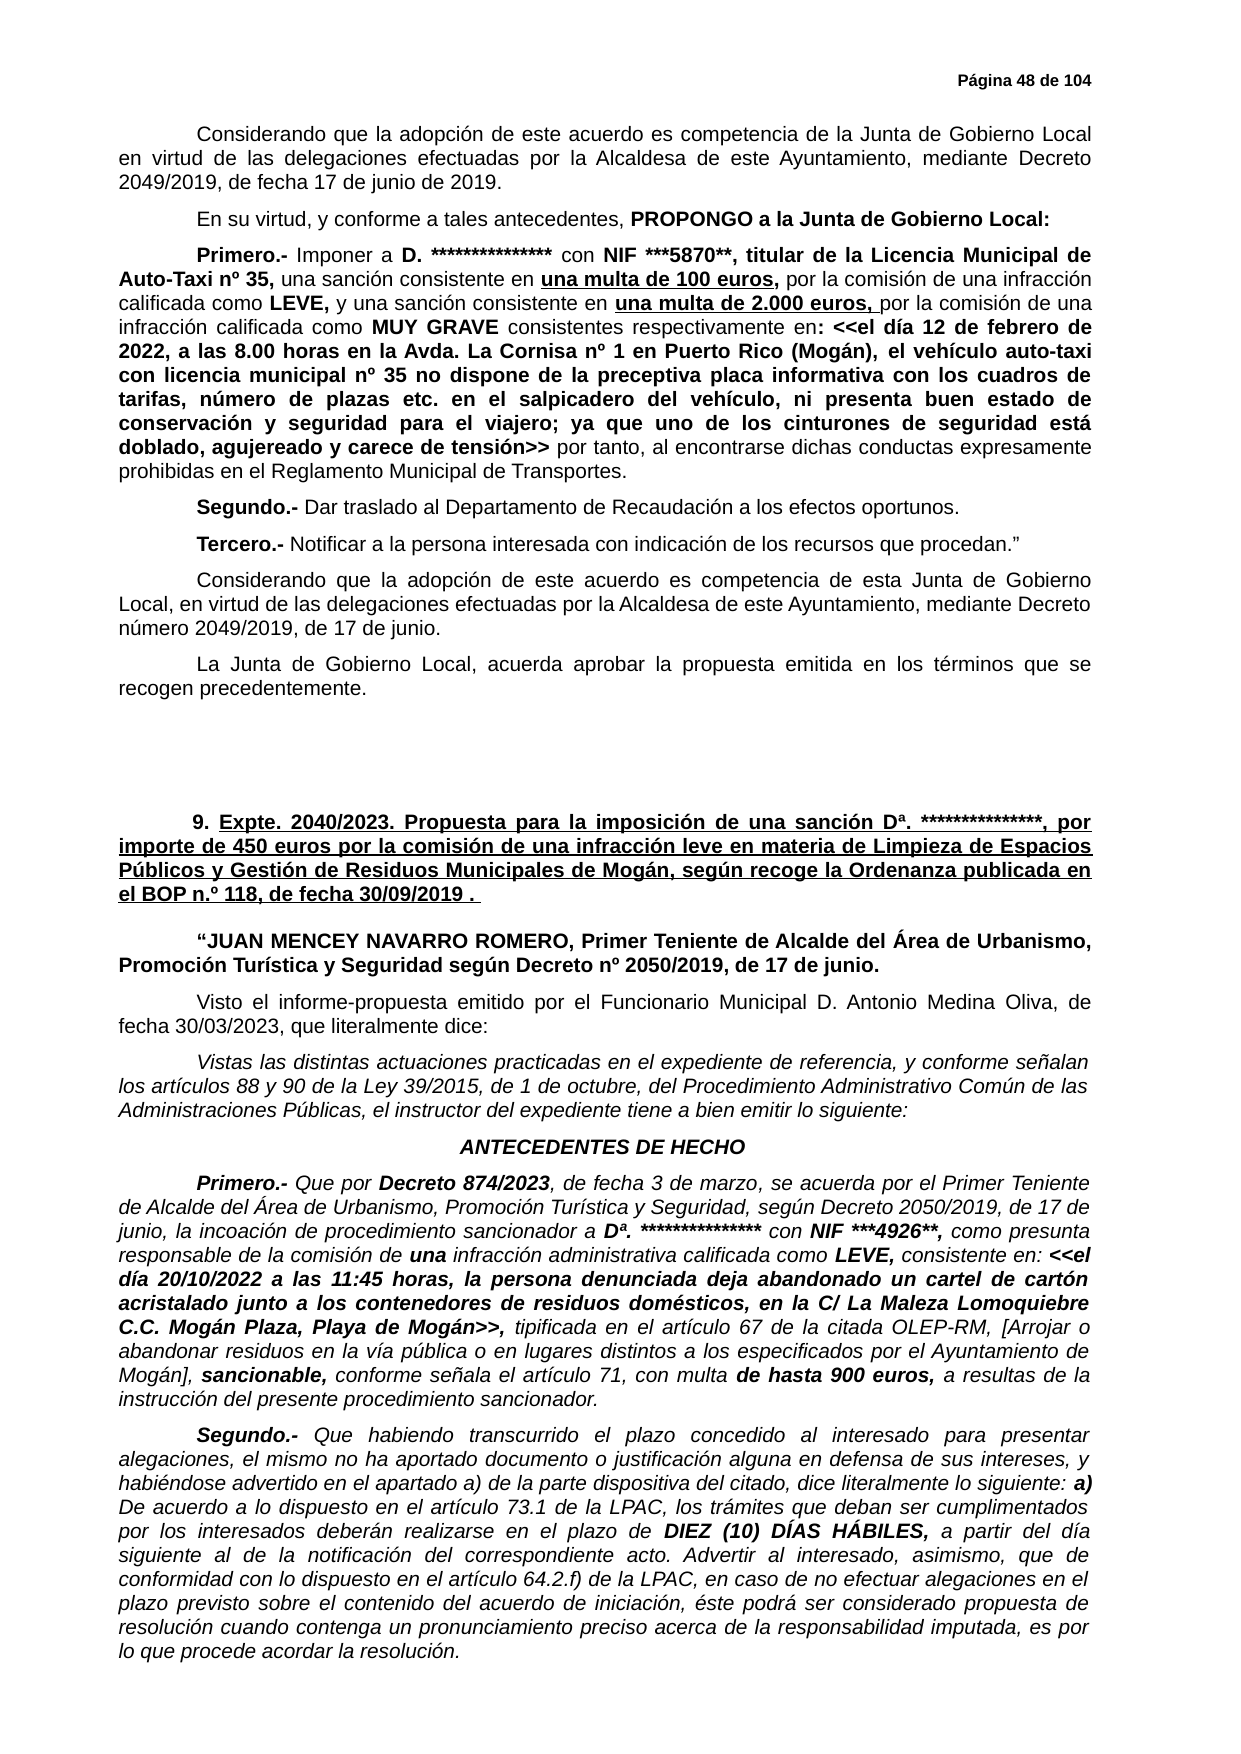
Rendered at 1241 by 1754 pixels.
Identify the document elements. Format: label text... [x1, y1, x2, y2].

text el BOP n.º 118, de fecha 30/09/2019 . [118, 879, 1092, 905]
text ANTECEDENTES DE HECHO [118, 1134, 1092, 1158]
text Segundo.- Que habiendo transcurrido el plazo concedido al interesado para presentar alegaciones, el mismo no ha aportado documento o justificación alguna en defensa de sus intereses, y habiéndose advertido en el apartado a) de la parte dispositiva del citado, dice literalmente lo siguiente: a) De acuerdo a lo dispuesto en el artículo 73.1 de la LPAC, los trámites que deban ser cumplimentados por los interesados deberán realizarse en el plazo de DIEZ (10) DÍAS HÁBILES, a partir del día siguiente al de la notificación del correspondiente acto. Advertir al interesado, asimismo, que de conformidad con lo dispuesto en el artículo 64.2.f) de la LPAC, en caso de no efectuar alegaciones en el plazo previsto sobre el contenido del acuerdo de iniciación, éste podrá ser considerado propuesta de resolución cuando contenga un pronunciamiento preciso acerca de la responsabilidad imputada, es por lo que procede acordar la resolución. [118, 1423, 1092, 1663]
text 9. Expte. 2040/2023. Propuesta para la imposición de una sanción Dª. ***************, por importe de 450 euros por la comisión de una infracción leve en materia de Limpieza de Espacios [118, 809, 1092, 854]
text Tercero.- Notificar a la persona interesada con indicación de los recursos que procedan.” [118, 531, 1092, 555]
text Considerando que la adopción de este acuerdo es competencia de esta Junta de Gobierno Local, en virtud de las delegaciones efectuadas por la Alcaldesa de este Ayuntamiento, mediante Decreto número 2049/2019, de 17 de junio. [118, 568, 1092, 640]
text En su virtud, y conforme a tales antecedentes, PROPONGO a la Junta de Gobierno Local: [118, 206, 1092, 230]
text Segundo.- Dar traslado al Departamento de Recaudación a los efectos oportunos. [118, 495, 1092, 519]
text Vistas las distintas actuaciones practicadas en el expediente de referencia, y conforme señalan los artículos 88 y 90 de la Ley 39/2015, de 1 de octubre, del Procedimiento Administrativo Común de las Administraciones Públicas, el instructor del expediente tiene a bien emitir lo siguiente: [118, 1050, 1092, 1122]
text Visto el informe-propuesta emitido por el Funcionario Municipal D. Antonio Medina Oliva, de fecha 30/03/2023, que literalmente dice: [118, 990, 1092, 1038]
text Públicos y Gestión de Residuos Municipales de Mogán, según recoge la Ordenanza publicada en [118, 855, 1092, 878]
text La Junta de Gobierno Local, acuerda aprobar la propuesta emitida en los términos que se recogen precedentemente. [118, 652, 1092, 700]
text Primero.- Imponer a D. *************** con NIF ***5870**, titular de la Licencia Municipal de Auto-Taxi nº 35, una sanción consistente en una multa de 100 euros, por la comisión de una infracción calificada como LEVE, y una sanción consistente en una multa de 2.000 euros, por la comisión de una infracción calificada como MUY GRAVE consistentes respectivamente en: <<el día 12 de febrero de 2022, a las 8.00 horas en la Avda. La Cornisa nº 1 en Puerto Rico (Mogán), el vehículo auto-taxi con licencia municipal nº 35 no dispone de la preceptiva placa informativa con los cuadros de tarifas, número de plazas etc. en el salpicadero del vehículo, ni presenta buen estado de conservación y seguridad para el viajero; ya que uno de los cinturones de seguridad está doblado, agujereado y carece de tensión>> por tanto, al encontrarse dichas conductas expresamente prohibidas en el Reglamento Municipal de Transportes. [118, 243, 1092, 482]
text Primero.- Que por Decreto 874/2023, de fecha 3 de marzo, se acuerda por el Primer Teniente de Alcalde del Área de Urbanismo, Promoción Turística y Seguridad, según Decreto 2050/2019, de 17 de junio, la incoación de procedimiento sancionador a Dª. *************** con NIF ***4926**, como presunta responsable de la comisión de una infracción administrativa calificada como LEVE, consistente en: <<el día 20/10/2022 a las 11:45 horas, la persona denunciada deja abandonado un cartel de cartón acristalado junto a los contenedores de residuos domésticos, en la C/ La Maleza Lomoquiebre C.C. Mogán Plaza, Playa de Mogán>>, tipificada en el artículo 67 de la citada OLEP-RM, [Arrojar o abandonar residuos en la vía pública o en lugares distintos a los especificados por el Ayuntamiento de Mogán], sancionable, conforme señala el artículo 71, con multa de hasta 900 euros, a resultas de la instrucción del presente procedimiento sancionador. [118, 1171, 1092, 1411]
text Considerando que la adopción de este acuerdo es competencia de la Junta de Gobierno Local en virtud de las delegaciones efectuadas por la Alcaldesa de este Ayuntamiento, mediante Decreto 2049/2019, de fecha 17 de junio de 2019. [118, 122, 1092, 194]
text “JUAN MENCEY NAVARRO ROMERO, Primer Teniente de Alcalde del Área de Urbanismo, Promoción Turística y Seguridad según Decreto nº 2050/2019, de 17 de junio. [118, 929, 1092, 977]
